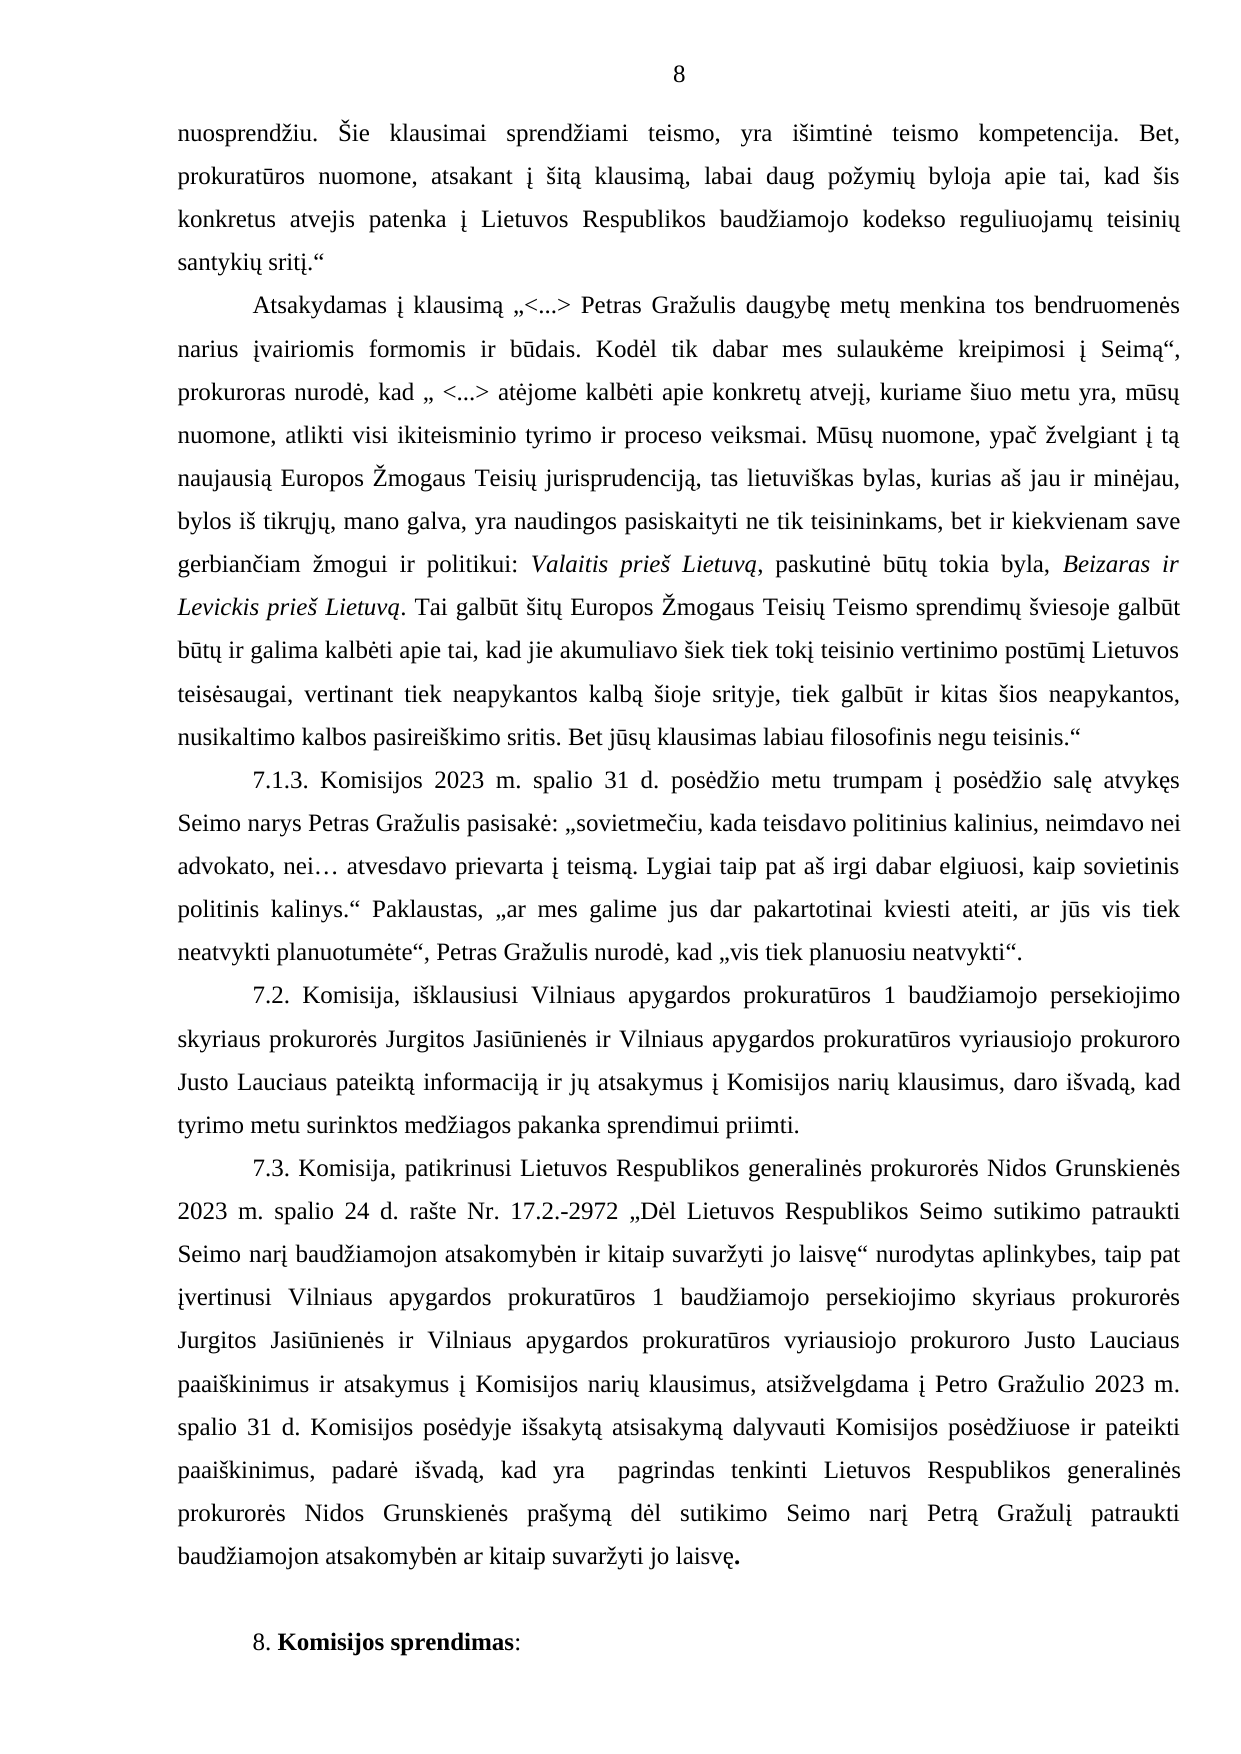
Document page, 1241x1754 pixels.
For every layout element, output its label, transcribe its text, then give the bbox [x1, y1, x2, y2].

text 7.2. Komisija, išklausiusi Vilniaus apygardos prokuratūros 1 baudžiamojo persekiojimo skyriaus prokurorės Jurgitos Jasiūnienės ir Vilniaus apygardos prokuratūros vyriausiojo prokuroro Justo Lauciaus pateiktą informaciją ir jų atsakymus į Komisijos narių klausimus, daro išvadą, kad tyrimo metu surinktos medžiagos pakanka sprendimui priimti. [177, 981, 1181, 1139]
text Atsakydamas į klausimą „<...> Petras Gražulis daugybę metų menkina tos bendruomenės narius įvairiomis formomis ir būdais. Kodėl tik dabar mes sulaukėme kreipimosi į Seimą“, prokuroras nurodė, kad „ <...> atėjome kalbėti apie konkretų atvejį, kuriame šiuo metu yra, mūsų nuomone, atlikti visi ikiteisminio tyrimo ir proceso veiksmai. Mūsų nuomone, ypač žvelgiant į tą naujausią Europos Žmogaus Teisių jurisprudenciją, tas lietuviškas bylas, kurias aš jau ir minėjau, bylos iš tikrųjų, mano galva, yra naudingos pasiskaityti ne tik teisininkams, bet ir kiekvienam save gerbiančiam žmogui ir politikui: Valaitis prieš Lietuvą, paskutinė būtų tokia byla, Beizaras ir Levickis prieš Lietuvą. Tai galbūt šitų Europos Žmogaus Teisių Teismo sprendimų šviesoje galbūt būtų ir galima kalbėti apie tai, kad jie akumuliavo šiek tiek tokį teisinio vertinimo postūmį Lietuvos teisėsaugai, vertinant tiek neapykantos kalbą šioje srityje, tiek galbūt ir kitas šios neapykantos, nusikaltimo kalbos pasireiškimo sritis. Bet jūsų klausimas labiau filosofinis negu teisinis.“ [177, 291, 1181, 751]
text 7.3. Komisija, patikrinusi Lietuvos Respublikos generalinės prokurorės Nidos Grunskienės 2023 m. spalio 24 d. rašte Nr. 17.2.-2972 „Dėl Lietuvos Respublikos Seimo sutikimo patraukti Seimo narį baudžiamojon atsakomybėn ir kitaip suvaržyti jo laisvę“ nurodytas aplinkybes, taip pat įvertinusi Vilniaus apygardos prokuratūros 1 baudžiamojo persekiojimo skyriaus prokurorės Jurgitos Jasiūnienės ir Vilniaus apygardos prokuratūros vyriausiojo prokuroro Justo Lauciaus paaiškinimus ir atsakymus į Komisijos narių klausimus, atsižvelgdama į Petro Gražulio 2023 m. spalio 31 d. Komisijos posėdyje išsakytą atsisakymą dalyvauti Komisijos posėdžiuose ir pateikti paaiškinimus, padarė išvadą, kad yra pagrindas tenkinti Lietuvos Respublikos generalinės prokurorės Nidos Grunskienės prašymą dėl sutikimo Seimo narį Petrą Gražulį patraukti baudžiamojon atsakomybėn ar kitaip suvaržyti jo laisvę. [177, 1153, 1181, 1570]
text 8. Komisijos sprendimas: [177, 1627, 1181, 1656]
text nuosprendžiu. Šie klausimai sprendžiami teismo, yra išimtinė teismo kompetencija. Bet, prokuratūros nuomone, atsakant į šitą klausimą, labai daug požymių byloja apie tai, kad šis konkretus atvejis patenka į Lietuvos Respublikos baudžiamojo kodekso reguliuojamų teisinių santykių sritį.“ [177, 118, 1181, 276]
text 7.1.3. Komisijos 2023 m. spalio 31 d. posėdžio metu trumpam į posėdžio salę atvykęs Seimo narys Petras Gražulis pasisakė: „sovietmečiu, kada teisdavo politinius kalinius, neimdavo nei advokato, nei… atvesdavo prievarta į teismą. Lygiai taip pat aš irgi dabar elgiuosi, kaip sovietinis politinis kalinys.“ Paklaustas, „ar mes galime jus dar pakartotinai kviesti ateiti, ar jūs vis tiek neatvykti planuotumėte“, Petras Gražulis nurodė, kad „vis tiek planuosiu neatvykti“. [177, 765, 1181, 966]
